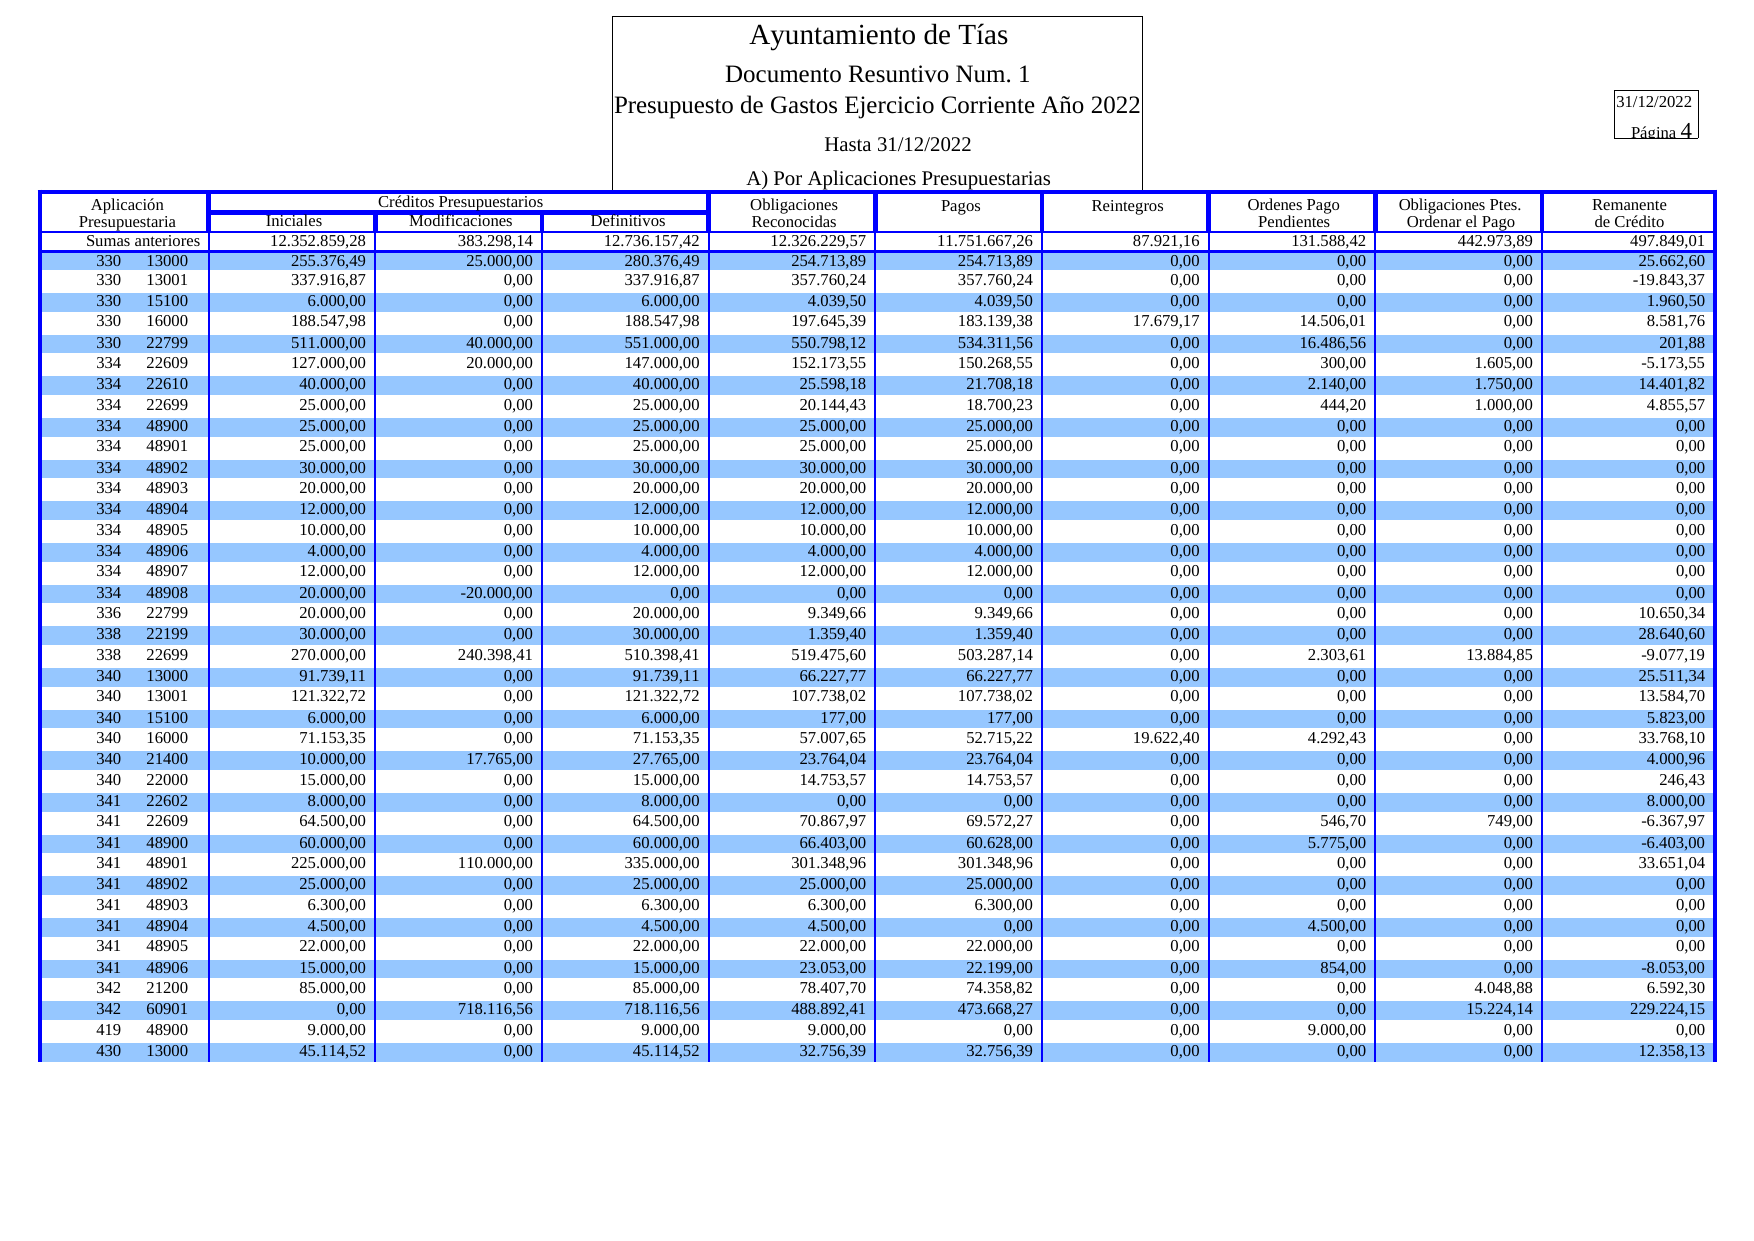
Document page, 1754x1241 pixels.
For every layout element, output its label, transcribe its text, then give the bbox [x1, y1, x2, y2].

table_cell 0,00 [1043, 1001, 1208, 1020]
table_cell 8.000,00 [210, 793, 374, 812]
table_cell 20.000,00 [543, 604, 708, 626]
table_cell 0,00 [376, 418, 541, 437]
table_cell 0,00 [376, 668, 541, 687]
table_cell 0,00 [376, 479, 541, 501]
table_cell 6.300,00 [543, 895, 708, 918]
table_cell 0,00 [1210, 520, 1374, 543]
table_cell 4.000,96 [1543, 751, 1713, 770]
table_cell 534.311,56 [876, 335, 1041, 353]
table_cell 488.892,41 [710, 1001, 874, 1020]
table_cell 0,00 [1043, 668, 1208, 687]
table_cell 0,00 [1210, 1001, 1374, 1020]
table_cell 4.000,00 [876, 543, 1041, 562]
table_cell 341 [42, 960, 131, 978]
table_cell 0,00 [1210, 710, 1374, 728]
table_cell 20.000,00 [710, 479, 874, 501]
table_cell 0,00 [876, 918, 1041, 937]
table_cell 340 [42, 729, 131, 751]
table_cell 0,00 [376, 687, 541, 710]
table_cell 0,00 [1043, 710, 1208, 728]
table_cell 0,00 [1376, 729, 1541, 751]
table_cell 301.348,96 [710, 854, 874, 876]
table_cell 0,00 [1543, 520, 1713, 543]
table_cell 0,00 [1376, 479, 1541, 501]
table_cell 546,70 [1210, 812, 1374, 835]
table_cell 0,00 [1376, 1043, 1541, 1062]
table_cell 9.000,00 [1210, 1020, 1374, 1043]
table_cell 0,00 [1543, 418, 1713, 437]
table_cell 57.007,65 [710, 729, 874, 751]
table_cell 6.000,00 [543, 293, 708, 312]
table_cell 0,00 [1043, 918, 1208, 937]
table_cell 0,00 [1043, 354, 1208, 376]
table_cell 87.921,16 [1043, 233, 1208, 250]
table_cell 33.651,04 [1543, 854, 1713, 876]
table_cell 25.000,00 [210, 418, 374, 437]
table_cell 0,00 [376, 626, 541, 645]
table_cell 497.849,01 [1543, 233, 1713, 250]
table_cell 85.000,00 [543, 979, 708, 1001]
table_cell 0,00 [1210, 770, 1374, 793]
table_cell 0,00 [1376, 604, 1541, 626]
table_cell 0,00 [1210, 562, 1374, 585]
table_cell 22699 [131, 395, 208, 418]
table_cell -6.403,00 [1543, 835, 1713, 853]
table_cell 22609 [131, 812, 208, 835]
table_cell 334 [42, 376, 131, 395]
table_cell 60.000,00 [210, 835, 374, 853]
table_cell 334 [42, 437, 131, 460]
table_cell 10.000,00 [543, 520, 708, 543]
table_cell 14.506,01 [1210, 312, 1374, 335]
table_cell 430 [42, 1043, 131, 1062]
table_cell 9.000,00 [710, 1020, 874, 1043]
table_cell 0,00 [1210, 293, 1374, 312]
table_cell 5.823,00 [1543, 710, 1713, 728]
table_cell 66.403,00 [710, 835, 874, 853]
table_cell 551.000,00 [543, 335, 708, 353]
table_cell 150.268,55 [876, 354, 1041, 376]
table_cell 12.000,00 [710, 501, 874, 520]
table_cell 0,00 [710, 793, 874, 812]
table_cell 0,00 [1376, 918, 1541, 937]
table_cell 0,00 [1376, 710, 1541, 728]
table_cell 0,00 [1210, 854, 1374, 876]
table_cell 341 [42, 937, 131, 960]
table_cell 9.349,66 [710, 604, 874, 626]
table_cell 121.322,72 [210, 687, 374, 710]
table_cell 22.000,00 [210, 937, 374, 960]
table_cell 12.352.859,28 [210, 233, 374, 250]
table_cell 270.000,00 [210, 645, 374, 668]
table_cell 0,00 [376, 395, 541, 418]
table_cell 22609 [131, 354, 208, 376]
table_cell 9.000,00 [210, 1020, 374, 1043]
table_cell 0,00 [1210, 270, 1374, 293]
table_cell 10.650,34 [1543, 604, 1713, 626]
table_cell 0,00 [1376, 270, 1541, 293]
table_cell 0,00 [1210, 1043, 1374, 1062]
table_cell 20.000,00 [210, 585, 374, 603]
table_cell 12.000,00 [210, 501, 374, 520]
table_cell 0,00 [1210, 626, 1374, 645]
table_cell 0,00 [1376, 687, 1541, 710]
table_cell 4.000,00 [210, 543, 374, 562]
table_cell 341 [42, 835, 131, 853]
table_cell 48906 [131, 543, 208, 562]
table_cell 334 [42, 543, 131, 562]
table_cell 60.628,00 [876, 835, 1041, 853]
table_cell 16000 [131, 312, 208, 335]
table_cell 6.000,00 [210, 710, 374, 728]
table_cell 183.139,38 [876, 312, 1041, 335]
table_cell 22000 [131, 770, 208, 793]
table_cell 48904 [131, 501, 208, 520]
table_header Ordenes Pago Pendientes [1211, 194, 1373, 231]
table_cell 20.000,00 [376, 354, 541, 376]
table_cell 4.000,00 [710, 543, 874, 562]
table_cell 0,00 [376, 895, 541, 918]
table_cell 25.000,00 [710, 876, 874, 895]
table_header Reintegros [1044, 194, 1206, 231]
table_cell 107.738,02 [710, 687, 874, 710]
table_cell 13000 [131, 668, 208, 687]
table_cell 12.000,00 [543, 562, 708, 585]
table_header Créditos Presupuestarios [211, 194, 706, 210]
table_cell 20.000,00 [210, 604, 374, 626]
table_cell 6.300,00 [210, 895, 374, 918]
table_cell 14.753,57 [710, 770, 874, 793]
table_cell 0,00 [376, 543, 541, 562]
table_cell 12.000,00 [710, 562, 874, 585]
table_cell 0,00 [1043, 460, 1208, 478]
table_cell 442.973,89 [1376, 233, 1541, 250]
table_cell 0,00 [1043, 793, 1208, 812]
table_cell 127.000,00 [210, 354, 374, 376]
table_cell 147.000,00 [543, 354, 708, 376]
table_cell 188.547,98 [543, 312, 708, 335]
table_cell 48907 [131, 562, 208, 585]
table_cell 22699 [131, 645, 208, 668]
table_cell 131.588,42 [1210, 233, 1374, 250]
table_cell 48906 [131, 960, 208, 978]
table_cell 0,00 [1043, 418, 1208, 437]
table_cell 14.753,57 [876, 770, 1041, 793]
table_cell 0,00 [1043, 770, 1208, 793]
table_cell 0,00 [376, 520, 541, 543]
table_cell 340 [42, 770, 131, 793]
table_cell 23.053,00 [710, 960, 874, 978]
table_cell 0,00 [1376, 501, 1541, 520]
table_cell 0,00 [1043, 335, 1208, 353]
table_cell 4.048,88 [1376, 979, 1541, 1001]
table_cell 0,00 [1043, 395, 1208, 418]
table_cell 0,00 [1543, 876, 1713, 895]
table_cell 64.500,00 [210, 812, 374, 835]
table_cell 8.000,00 [543, 793, 708, 812]
table_header Obligaciones Ptes. Ordenar el Pago [1378, 194, 1540, 231]
table_cell 0,00 [876, 1020, 1041, 1043]
table_cell 1.960,50 [1543, 293, 1713, 312]
table_cell 0,00 [1043, 979, 1208, 1001]
table_cell 15100 [131, 710, 208, 728]
table_cell 1.359,40 [710, 626, 874, 645]
table_cell 4.000,00 [543, 543, 708, 562]
table_cell 334 [42, 501, 131, 520]
table_cell 25.000,00 [543, 395, 708, 418]
table_cell 0,00 [1210, 437, 1374, 460]
table_cell 330 [42, 270, 131, 293]
table_cell 718.116,56 [543, 1001, 708, 1020]
table_cell 177,00 [710, 710, 874, 728]
table_cell 337.916,87 [543, 270, 708, 293]
table_cell 188.547,98 [210, 312, 374, 335]
table_cell 12.000,00 [210, 562, 374, 585]
table_cell 0,00 [1376, 460, 1541, 478]
table_cell 13001 [131, 270, 208, 293]
table_cell 25.511,34 [1543, 668, 1713, 687]
table_cell 27.765,00 [543, 751, 708, 770]
table_cell 0,00 [1043, 687, 1208, 710]
table_cell 280.376,49 [543, 253, 708, 270]
table_cell 48901 [131, 854, 208, 876]
table_cell 0,00 [376, 376, 541, 395]
table_cell 0,00 [1543, 437, 1713, 460]
table_cell -19.843,37 [1543, 270, 1713, 293]
table_cell 91.739,11 [210, 668, 374, 687]
table_cell 152.173,55 [710, 354, 874, 376]
table_cell 25.000,00 [543, 437, 708, 460]
table_cell 0,00 [1210, 253, 1374, 270]
table_cell 13000 [131, 1043, 208, 1062]
table_cell 330 [42, 312, 131, 335]
table_cell 334 [42, 520, 131, 543]
table_cell 33.768,10 [1543, 729, 1713, 751]
table_cell 0,00 [1210, 895, 1374, 918]
table_cell 15.000,00 [543, 960, 708, 978]
table_cell 854,00 [1210, 960, 1374, 978]
table_cell 19.622,40 [1043, 729, 1208, 751]
table_cell 85.000,00 [210, 979, 374, 1001]
table_cell 6.592,30 [1543, 979, 1713, 1001]
table_cell 45.114,52 [210, 1043, 374, 1062]
table_cell 13.584,70 [1543, 687, 1713, 710]
table_cell 40.000,00 [543, 376, 708, 395]
table_cell 0,00 [376, 937, 541, 960]
table_cell 341 [42, 895, 131, 918]
table_cell 340 [42, 668, 131, 687]
table_cell 48902 [131, 876, 208, 895]
table_cell 0,00 [1210, 585, 1374, 603]
table_cell 0,00 [1543, 895, 1713, 918]
table_cell 0,00 [543, 585, 708, 603]
table_cell 25.662,60 [1543, 253, 1713, 270]
table_cell 10.000,00 [210, 751, 374, 770]
table_cell 22.000,00 [543, 937, 708, 960]
table_cell 0,00 [376, 312, 541, 335]
table_cell 0,00 [1376, 770, 1541, 793]
table_cell 0,00 [1376, 1020, 1541, 1043]
table_cell 12.736.157,42 [543, 233, 708, 250]
table_cell 1.750,00 [1376, 376, 1541, 395]
table_cell 510.398,41 [543, 645, 708, 668]
table_cell 66.227,77 [710, 668, 874, 687]
table_cell 0,00 [1376, 253, 1541, 270]
table_cell 0,00 [376, 729, 541, 751]
table_cell 0,00 [1043, 604, 1208, 626]
table_cell 2.303,61 [1210, 645, 1374, 668]
table_cell 0,00 [1043, 253, 1208, 270]
table_cell 64.500,00 [543, 812, 708, 835]
table_cell 255.376,49 [210, 253, 374, 270]
table_cell 15.000,00 [210, 960, 374, 978]
table_cell 0,00 [376, 876, 541, 895]
table_cell 10.000,00 [710, 520, 874, 543]
table_cell 0,00 [1376, 543, 1541, 562]
table_cell 0,00 [1210, 418, 1374, 437]
table_cell 0,00 [376, 710, 541, 728]
table_cell 0,00 [1376, 854, 1541, 876]
table_cell 30.000,00 [543, 626, 708, 645]
table_cell Sumas anteriores [42, 233, 208, 250]
table_header Pagos [878, 194, 1040, 231]
table_cell 8.581,76 [1543, 312, 1713, 335]
table_cell 0,00 [876, 793, 1041, 812]
table_cell 69.572,27 [876, 812, 1041, 835]
table_cell 0,00 [1043, 937, 1208, 960]
table_cell 0,00 [1210, 604, 1374, 626]
table_cell 25.000,00 [376, 253, 541, 270]
table_cell 0,00 [1376, 960, 1541, 978]
table_cell 30.000,00 [876, 460, 1041, 478]
table_cell 0,00 [1543, 585, 1713, 603]
table_cell 341 [42, 793, 131, 812]
table_cell 0,00 [1543, 1020, 1713, 1043]
table_cell 0,00 [1376, 335, 1541, 353]
table_cell 0,00 [376, 501, 541, 520]
table_cell 0,00 [1043, 645, 1208, 668]
table_cell 74.358,82 [876, 979, 1041, 1001]
table_cell 718.116,56 [376, 1001, 541, 1020]
table_cell 71.153,35 [210, 729, 374, 751]
table_cell 338 [42, 645, 131, 668]
table_cell 48902 [131, 460, 208, 478]
table_cell 419 [42, 1020, 131, 1043]
table_cell 254.713,89 [876, 253, 1041, 270]
table_cell 0,00 [1376, 751, 1541, 770]
table_cell 444,20 [1210, 395, 1374, 418]
table_cell 197.645,39 [710, 312, 874, 335]
table_cell 0,00 [1210, 479, 1374, 501]
table_cell 341 [42, 918, 131, 937]
table_cell 2.140,00 [1210, 376, 1374, 395]
table_cell 0,00 [1376, 895, 1541, 918]
table_header Obligaciones Reconocidas [711, 194, 873, 231]
table_cell 0,00 [1376, 562, 1541, 585]
table_cell 0,00 [1043, 751, 1208, 770]
table_cell 22799 [131, 335, 208, 353]
table_cell 334 [42, 460, 131, 478]
table_cell 0,00 [1376, 437, 1541, 460]
table_cell 0,00 [1043, 626, 1208, 645]
table_cell 12.000,00 [543, 501, 708, 520]
table_cell 25.598,18 [710, 376, 874, 395]
table_cell 225.000,00 [210, 854, 374, 876]
table_cell 503.287,14 [876, 645, 1041, 668]
table_cell 0,00 [1376, 520, 1541, 543]
table_cell 60.000,00 [543, 835, 708, 853]
table_cell 15.000,00 [543, 770, 708, 793]
table_cell 22602 [131, 793, 208, 812]
table_cell 0,00 [1043, 812, 1208, 835]
table_cell 0,00 [1043, 562, 1208, 585]
table_cell 246,43 [1543, 770, 1713, 793]
table_cell 341 [42, 812, 131, 835]
table_cell 21400 [131, 751, 208, 770]
table_cell 473.668,27 [876, 1001, 1041, 1020]
table_cell 0,00 [876, 585, 1041, 603]
table_cell 340 [42, 687, 131, 710]
table_cell 16.486,56 [1210, 335, 1374, 353]
table_header Remanente de Crédito [1544, 194, 1713, 231]
table_cell 0,00 [1376, 293, 1541, 312]
table_cell 78.407,70 [710, 979, 874, 1001]
table_cell 0,00 [1043, 376, 1208, 395]
table_cell 550.798,12 [710, 335, 874, 353]
table_cell 20.000,00 [876, 479, 1041, 501]
table_cell 20.144,43 [710, 395, 874, 418]
table_cell 22.000,00 [710, 937, 874, 960]
table_cell 0,00 [1043, 479, 1208, 501]
table_cell 0,00 [1543, 562, 1713, 585]
table_cell 334 [42, 562, 131, 585]
table_cell 0,00 [1210, 876, 1374, 895]
table_cell -9.077,19 [1543, 645, 1713, 668]
table_cell 16000 [131, 729, 208, 751]
table_cell 342 [42, 979, 131, 1001]
table_cell 341 [42, 876, 131, 895]
table_cell 0,00 [376, 1020, 541, 1043]
table_cell Iniciales [211, 215, 373, 231]
table_cell 0,00 [1376, 876, 1541, 895]
table_cell 52.715,22 [876, 729, 1041, 751]
table_cell 17.679,17 [1043, 312, 1208, 335]
table_cell 21200 [131, 979, 208, 1001]
table_cell 0,00 [1210, 793, 1374, 812]
table_cell 0,00 [1043, 270, 1208, 293]
table_cell 40.000,00 [210, 376, 374, 395]
table_cell 22610 [131, 376, 208, 395]
table_cell 66.227,77 [876, 668, 1041, 687]
table_cell 48903 [131, 895, 208, 918]
table_cell 300,00 [1210, 354, 1374, 376]
table_cell 48904 [131, 918, 208, 937]
table_cell 0,00 [1043, 585, 1208, 603]
table_cell 330 [42, 335, 131, 353]
table_cell 0,00 [1043, 437, 1208, 460]
table_cell 60901 [131, 1001, 208, 1020]
table_cell 12.000,00 [876, 501, 1041, 520]
table_cell 334 [42, 418, 131, 437]
table_cell 342 [42, 1001, 131, 1020]
table_cell 10.000,00 [876, 520, 1041, 543]
table_cell 0,00 [376, 835, 541, 853]
table_cell 107.738,02 [876, 687, 1041, 710]
table_cell 357.760,24 [710, 270, 874, 293]
table_cell -8.053,00 [1543, 960, 1713, 978]
table_cell 0,00 [1043, 1043, 1208, 1062]
table_cell 9.000,00 [543, 1020, 708, 1043]
table_cell 22.000,00 [876, 937, 1041, 960]
table_cell 0,00 [1376, 312, 1541, 335]
table_cell 519.475,60 [710, 645, 874, 668]
table_cell 334 [42, 354, 131, 376]
table_cell 330 [42, 293, 131, 312]
table_cell 12.326.229,57 [710, 233, 874, 250]
table_cell 177,00 [876, 710, 1041, 728]
table_cell 14.401,82 [1543, 376, 1713, 395]
table_cell 91.739,11 [543, 668, 708, 687]
table_cell 201,88 [1543, 335, 1713, 353]
table_cell 11.751.667,26 [876, 233, 1041, 250]
table_cell -6.367,97 [1543, 812, 1713, 835]
table_cell 0,00 [1043, 854, 1208, 876]
table_cell 0,00 [1043, 293, 1208, 312]
table_cell 0,00 [710, 585, 874, 603]
table_cell 30.000,00 [210, 626, 374, 645]
table_cell 22.199,00 [876, 960, 1041, 978]
table_cell 121.322,72 [543, 687, 708, 710]
table_cell 0,00 [376, 960, 541, 978]
table_cell 25.000,00 [876, 876, 1041, 895]
table_cell 0,00 [1210, 751, 1374, 770]
table_cell 48900 [131, 835, 208, 853]
table_cell 25.000,00 [710, 437, 874, 460]
table_cell 0,00 [376, 979, 541, 1001]
table_cell 20.000,00 [210, 479, 374, 501]
table_cell 0,00 [376, 793, 541, 812]
table_cell 334 [42, 395, 131, 418]
table_cell 301.348,96 [876, 854, 1041, 876]
table_cell 0,00 [1043, 960, 1208, 978]
table_cell 23.764,04 [876, 751, 1041, 770]
table_cell -20.000,00 [376, 585, 541, 603]
table_cell 32.756,39 [876, 1043, 1041, 1062]
table_cell 0,00 [1043, 876, 1208, 895]
table_cell 48905 [131, 937, 208, 960]
table_cell 32.756,39 [710, 1043, 874, 1062]
table_cell 0,00 [376, 562, 541, 585]
table_cell -5.173,55 [1543, 354, 1713, 376]
table_cell 4.039,50 [876, 293, 1041, 312]
table_cell 0,00 [1043, 1020, 1208, 1043]
table_cell 0,00 [1376, 418, 1541, 437]
table_cell 0,00 [376, 270, 541, 293]
table_cell 229.224,15 [1543, 1001, 1713, 1020]
table_cell 0,00 [376, 812, 541, 835]
table_cell 13000 [131, 253, 208, 270]
table_cell 254.713,89 [710, 253, 874, 270]
table_cell 0,00 [1376, 585, 1541, 603]
table_cell 4.500,00 [710, 918, 874, 937]
table_cell 23.764,04 [710, 751, 874, 770]
table_cell 337.916,87 [210, 270, 374, 293]
table_cell 341 [42, 854, 131, 876]
table_cell 336 [42, 604, 131, 626]
table_cell 0,00 [376, 460, 541, 478]
table_cell 340 [42, 751, 131, 770]
table_cell 0,00 [1376, 668, 1541, 687]
table_cell 0,00 [1376, 626, 1541, 645]
table_cell 17.765,00 [376, 751, 541, 770]
table_cell 511.000,00 [210, 335, 374, 353]
table_cell 6.300,00 [876, 895, 1041, 918]
table_cell Modificaciones [378, 215, 540, 231]
table_cell 48901 [131, 437, 208, 460]
table_cell 25.000,00 [876, 437, 1041, 460]
table_cell 30.000,00 [210, 460, 374, 478]
table_cell 6.000,00 [543, 710, 708, 728]
table_cell 0,00 [1543, 460, 1713, 478]
table_cell 0,00 [1210, 687, 1374, 710]
table_cell 48908 [131, 585, 208, 603]
table_cell 335.000,00 [543, 854, 708, 876]
table_cell 15.000,00 [210, 770, 374, 793]
table_cell 25.000,00 [210, 437, 374, 460]
table_cell 25.000,00 [876, 418, 1041, 437]
table_cell 4.500,00 [210, 918, 374, 937]
table_cell 749,00 [1376, 812, 1541, 835]
table_cell 10.000,00 [210, 520, 374, 543]
table_cell 383.298,14 [376, 233, 541, 250]
table_cell 15.224,14 [1376, 1001, 1541, 1020]
table_cell 48905 [131, 520, 208, 543]
table_cell 4.039,50 [710, 293, 874, 312]
table_cell 48900 [131, 1020, 208, 1043]
table_cell 0,00 [1543, 501, 1713, 520]
table_cell 21.708,18 [876, 376, 1041, 395]
table_cell 0,00 [1543, 543, 1713, 562]
table_cell 330 [42, 253, 131, 270]
table_cell 12.000,00 [876, 562, 1041, 585]
table_cell 0,00 [1543, 479, 1713, 501]
table_cell 0,00 [1210, 460, 1374, 478]
table_cell 0,00 [376, 918, 541, 937]
table_cell 20.000,00 [543, 479, 708, 501]
table_cell 25.000,00 [210, 876, 374, 895]
table_cell 22199 [131, 626, 208, 645]
table_cell 357.760,24 [876, 270, 1041, 293]
table_cell 48903 [131, 479, 208, 501]
table_cell 340 [42, 710, 131, 728]
table_cell 4.855,57 [1543, 395, 1713, 418]
table_cell 0,00 [1210, 501, 1374, 520]
table_cell Definitivos [544, 215, 706, 231]
table_header Aplicación Presupuestaria [42, 194, 206, 231]
table_cell 5.775,00 [1210, 835, 1374, 853]
table_cell 25.000,00 [543, 876, 708, 895]
table_cell 4.292,43 [1210, 729, 1374, 751]
table_cell 1.359,40 [876, 626, 1041, 645]
table_cell 0,00 [1376, 793, 1541, 812]
table_cell 40.000,00 [376, 335, 541, 353]
table_cell 45.114,52 [543, 1043, 708, 1062]
table_cell 0,00 [376, 293, 541, 312]
table_cell 0,00 [210, 1001, 374, 1020]
table_cell 0,00 [376, 437, 541, 460]
table_cell 30.000,00 [543, 460, 708, 478]
table_cell 0,00 [376, 604, 541, 626]
table_cell 0,00 [1210, 543, 1374, 562]
table_cell 1.000,00 [1376, 395, 1541, 418]
table_cell 0,00 [1043, 895, 1208, 918]
table_cell 25.000,00 [210, 395, 374, 418]
table_cell 0,00 [1043, 543, 1208, 562]
table_cell 4.500,00 [543, 918, 708, 937]
table_cell 0,00 [376, 770, 541, 793]
table_cell 0,00 [1043, 520, 1208, 543]
table_cell 30.000,00 [710, 460, 874, 478]
table_cell 6.000,00 [210, 293, 374, 312]
table_cell 110.000,00 [376, 854, 541, 876]
table_cell 4.500,00 [1210, 918, 1374, 937]
table_cell 0,00 [1210, 937, 1374, 960]
table_cell 0,00 [1043, 501, 1208, 520]
table_cell 0,00 [1210, 668, 1374, 687]
table_cell 334 [42, 479, 131, 501]
table_cell 240.398,41 [376, 645, 541, 668]
table_cell 28.640,60 [1543, 626, 1713, 645]
table_cell 0,00 [1376, 835, 1541, 853]
table_cell 18.700,23 [876, 395, 1041, 418]
table_cell 13.884,85 [1376, 645, 1541, 668]
table_cell 48900 [131, 418, 208, 437]
table_cell 0,00 [1543, 937, 1713, 960]
table_cell 334 [42, 585, 131, 603]
table_cell 13001 [131, 687, 208, 710]
table_cell 25.000,00 [543, 418, 708, 437]
table_cell 71.153,35 [543, 729, 708, 751]
table_cell 0,00 [376, 1043, 541, 1062]
table_cell 0,00 [1210, 979, 1374, 1001]
table_cell 0,00 [1376, 937, 1541, 960]
table_cell 8.000,00 [1543, 793, 1713, 812]
table_cell 22799 [131, 604, 208, 626]
table_cell 25.000,00 [710, 418, 874, 437]
table_cell 9.349,66 [876, 604, 1041, 626]
table_cell 0,00 [1043, 835, 1208, 853]
table_cell 338 [42, 626, 131, 645]
table_cell 12.358,13 [1543, 1043, 1713, 1062]
table_cell 0,00 [1543, 918, 1713, 937]
table_cell 15100 [131, 293, 208, 312]
table_cell 6.300,00 [710, 895, 874, 918]
table_cell 1.605,00 [1376, 354, 1541, 376]
table_cell 70.867,97 [710, 812, 874, 835]
